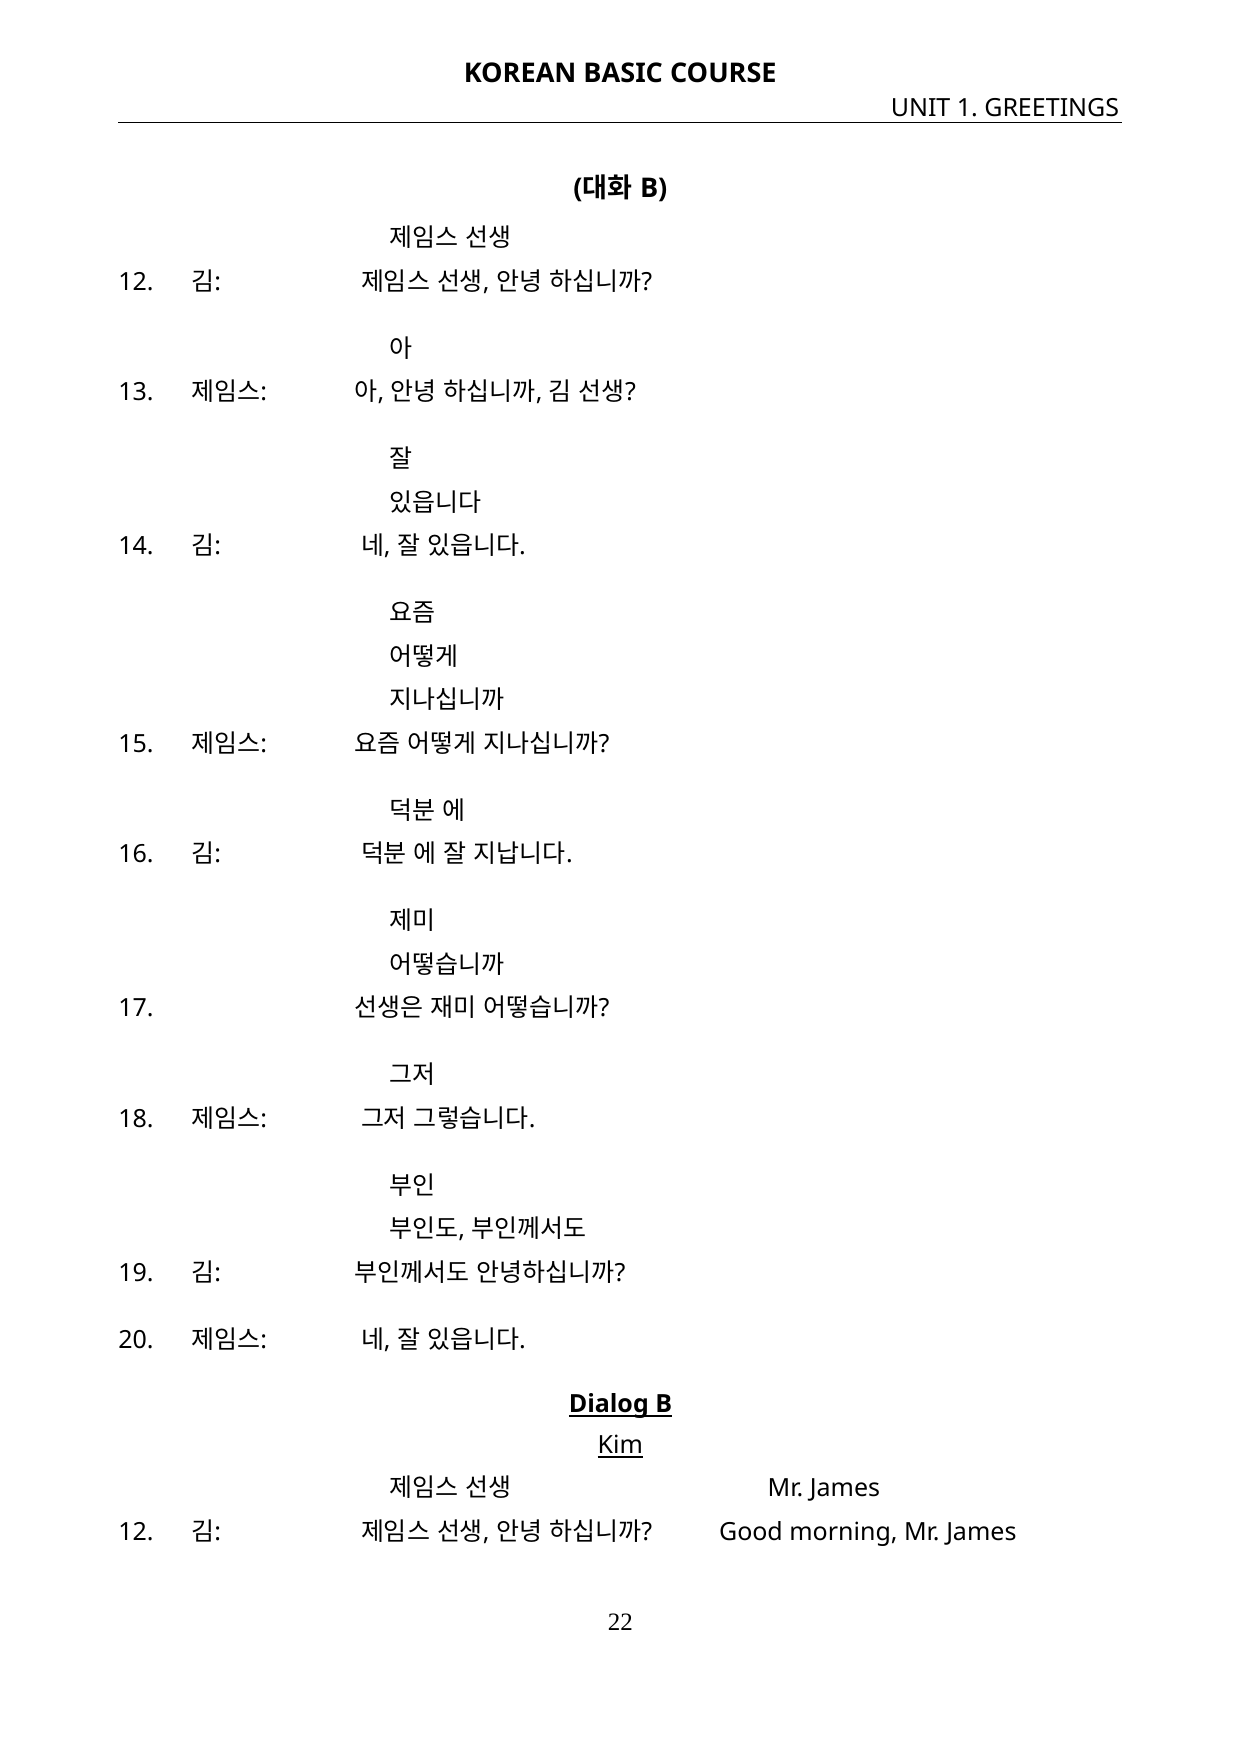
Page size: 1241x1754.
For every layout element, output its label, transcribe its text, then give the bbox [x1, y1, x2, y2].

text 아 13. 제임스: 아, 안녕 하십니까, 김 선생? [118, 328, 1122, 408]
text 요즘 어떻게 지나십니까 15. 제임스: 요즘 어떻게 지나십니까? [118, 593, 1122, 759]
text 제미 어떻습니까 17. 선생은 재미 어떻습니까? [118, 901, 1122, 1024]
text 그저 18. 제임스: 그저 그렇습니다. [118, 1054, 1122, 1134]
text 제임스 선생 Mr. James 12. 김: 제임스 선생, 안녕 하십니까? Good morning, Mr. James [118, 1468, 1122, 1547]
text 20. 제임스: 네, 잘 있읍니다. [118, 1319, 1122, 1355]
subtitle (대화 B) [118, 166, 1122, 205]
text 부인 부인도, 부인께서도 19. 김: 부인께서도 안녕하십니까? [118, 1165, 1122, 1288]
text 제임스 선생 12. 김: 제임스 선생, 안녕 하십니까? [118, 218, 1122, 297]
text 덕분 에 16. 김: 덕분 에 잘 지납니다. [118, 790, 1122, 870]
text Dialog B Kim [118, 1386, 1122, 1461]
text 잘 있읍니다 14. 김: 네, 잘 있읍니다. [118, 439, 1122, 562]
